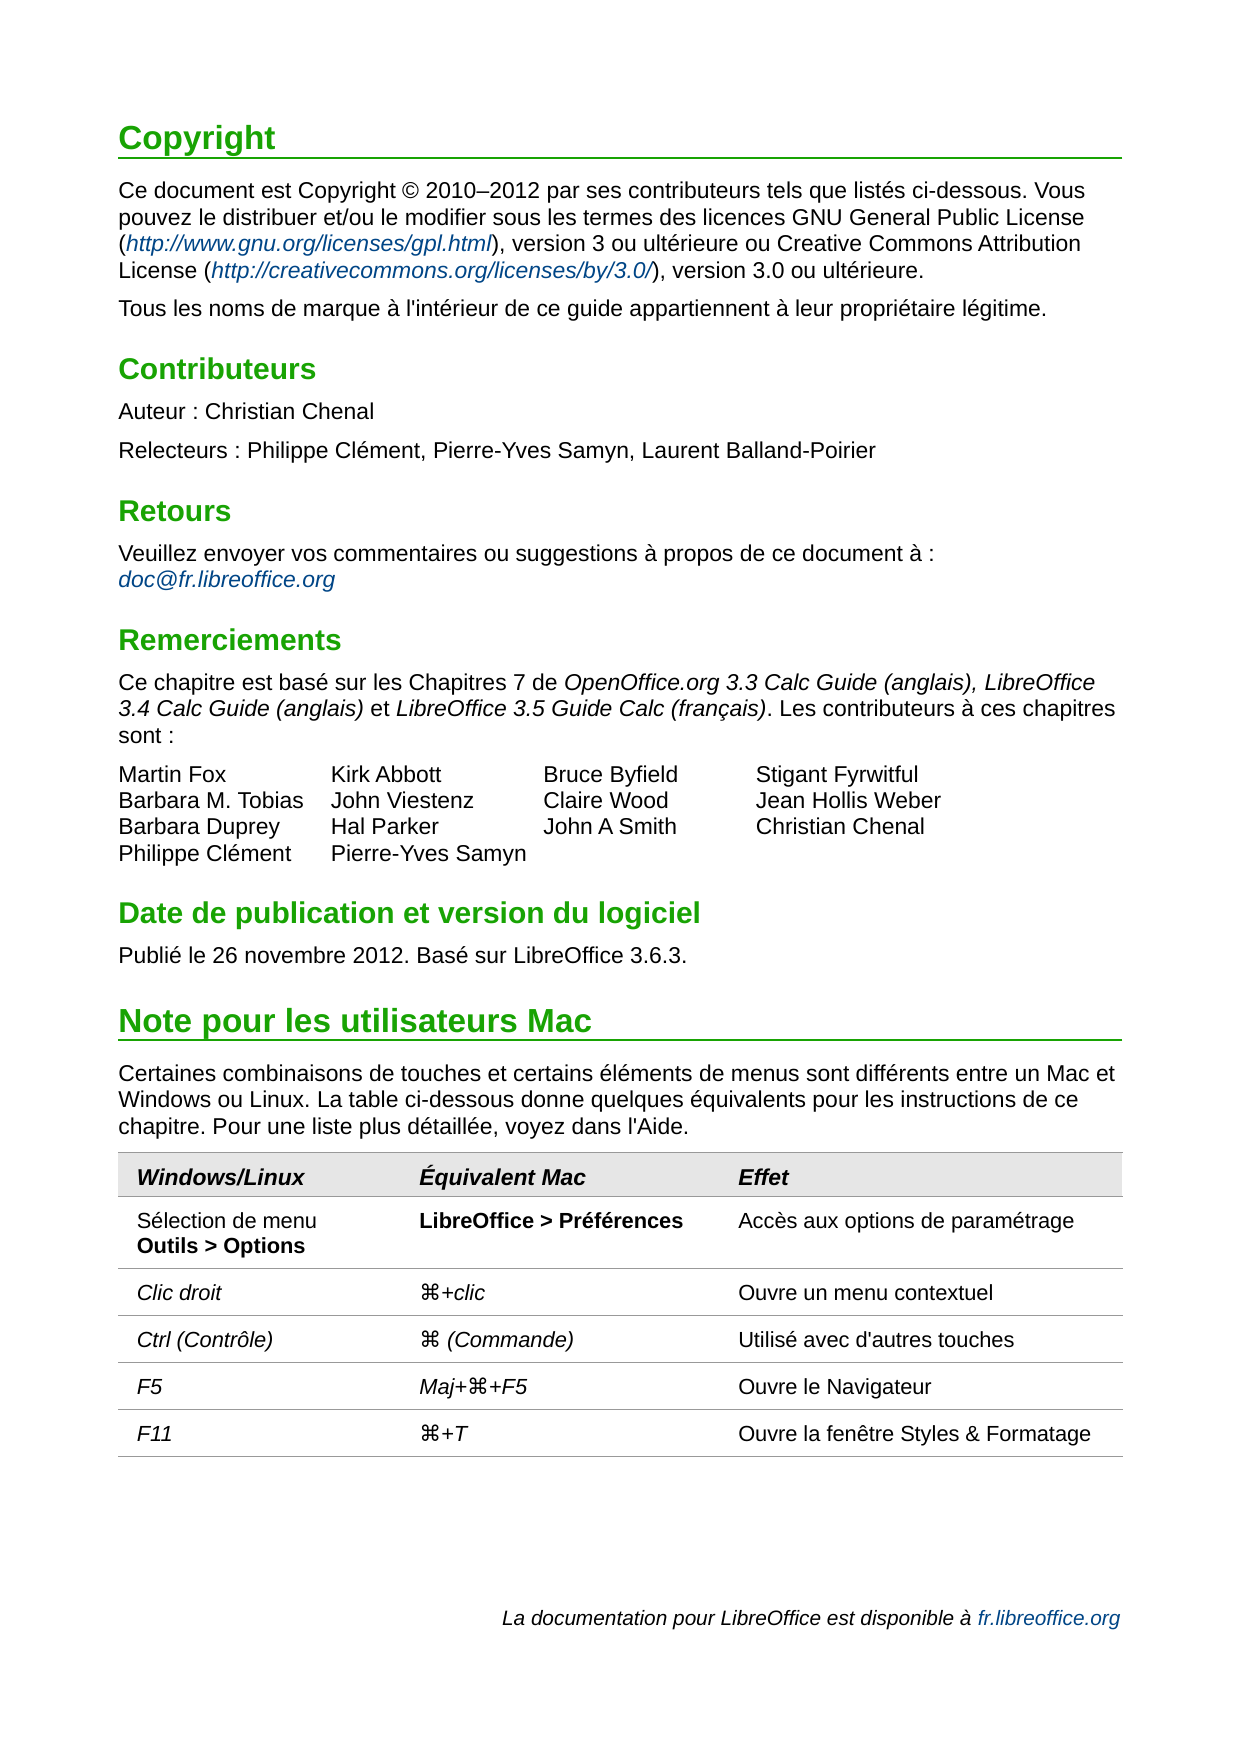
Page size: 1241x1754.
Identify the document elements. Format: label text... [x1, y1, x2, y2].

text Contributeurs [118, 351, 1122, 386]
subtitle Copyright [118, 118, 1122, 157]
text Certaines combinaisons de touches et certains éléments de menus sont différents entre un Mac et Windows ou Linux. La table ci-dessous donne quelques équivalents pour les instructions de ce chapitre. Pour une liste plus détaillée, voyez dans l'Aide. [118, 1060, 1122, 1139]
table_cell Clic droit [118, 1269, 401, 1315]
table_cell Accès aux options de paramétrage [720, 1197, 1122, 1268]
table_cell Maj+⌘+F5 [401, 1363, 719, 1409]
table_header Équivalent Mac [401, 1153, 719, 1196]
table_cell Sélection de menu Outils > Options [118, 1197, 401, 1268]
text Tous les noms de marque à l'intérieur de ce guide appartiennent à leur propriétaire légitime. [118, 295, 1122, 322]
table_cell LibreOffice > Préférences [401, 1197, 719, 1268]
subtitle Note pour les utilisateurs Mac [118, 1001, 1122, 1039]
text Retours [118, 493, 1122, 527]
text Martin Fox Kirk Abbott Bruce Byfield Stigant Fyrwitful Barbara M. Tobias John Viestenz Claire Wood Jean Hollis Weber Barbara Duprey Hal Parker John A Smith Christian Chenal Philippe Clément Pierre-Yves Samyn [118, 761, 1122, 866]
text Date de publication et version du logiciel [118, 896, 1122, 930]
text Relecteurs : Philippe Clément, Pierre-Yves Samyn, Laurent Balland-Poirier [118, 437, 1122, 463]
text Veuillez envoyer vos commentaires ou suggestions à propos de ce document à : doc@fr.libreoffice.org [118, 540, 1122, 593]
table_cell F5 [118, 1363, 401, 1409]
text Auteur : Christian Chenal [118, 398, 1122, 424]
text Remerciements [118, 622, 1122, 657]
table_header Windows/Linux [118, 1153, 401, 1196]
text Publié le 26 novembre 2012. Basé sur LibreOffice 3.6.3. [118, 942, 1122, 969]
table_cell ⌘+clic [401, 1269, 719, 1315]
table_cell Ouvre le Navigateur [720, 1363, 1122, 1409]
table_cell ⌘ (Commande) [401, 1316, 719, 1362]
table_cell F11 [118, 1410, 401, 1456]
table_cell Utilisé avec d'autres touches [720, 1316, 1122, 1362]
text Ce document est Copyright © 2010–2012 par ses contributeurs tels que listés ci-dessous. Vous pouvez le distribuer et/ou le modifier sous les termes des licences GNU General Public License (http://www.gnu.org/licenses/gpl.html), version 3 ou ultérieure ou Creative Commons Attribution License (http://creativecommons.org/licenses/by/3.0/), version 3.0 ou ultérieure. [118, 177, 1122, 283]
table_header Effet [720, 1153, 1122, 1196]
table_cell Ctrl (Contrôle) [118, 1316, 401, 1362]
table_cell Ouvre la fenêtre Styles & Formatage [720, 1410, 1122, 1456]
table_cell ⌘+T [401, 1410, 719, 1456]
text Ce chapitre est basé sur les Chapitres 7 de OpenOffice.org 3.3 Calc Guide (anglais), LibreOffice 3.4 Calc Guide (anglais) et LibreOffice 3.5 Guide Calc (français). Les contributeurs à ces chapitres sont : [118, 669, 1122, 748]
table_cell Ouvre un menu contextuel [720, 1269, 1122, 1315]
